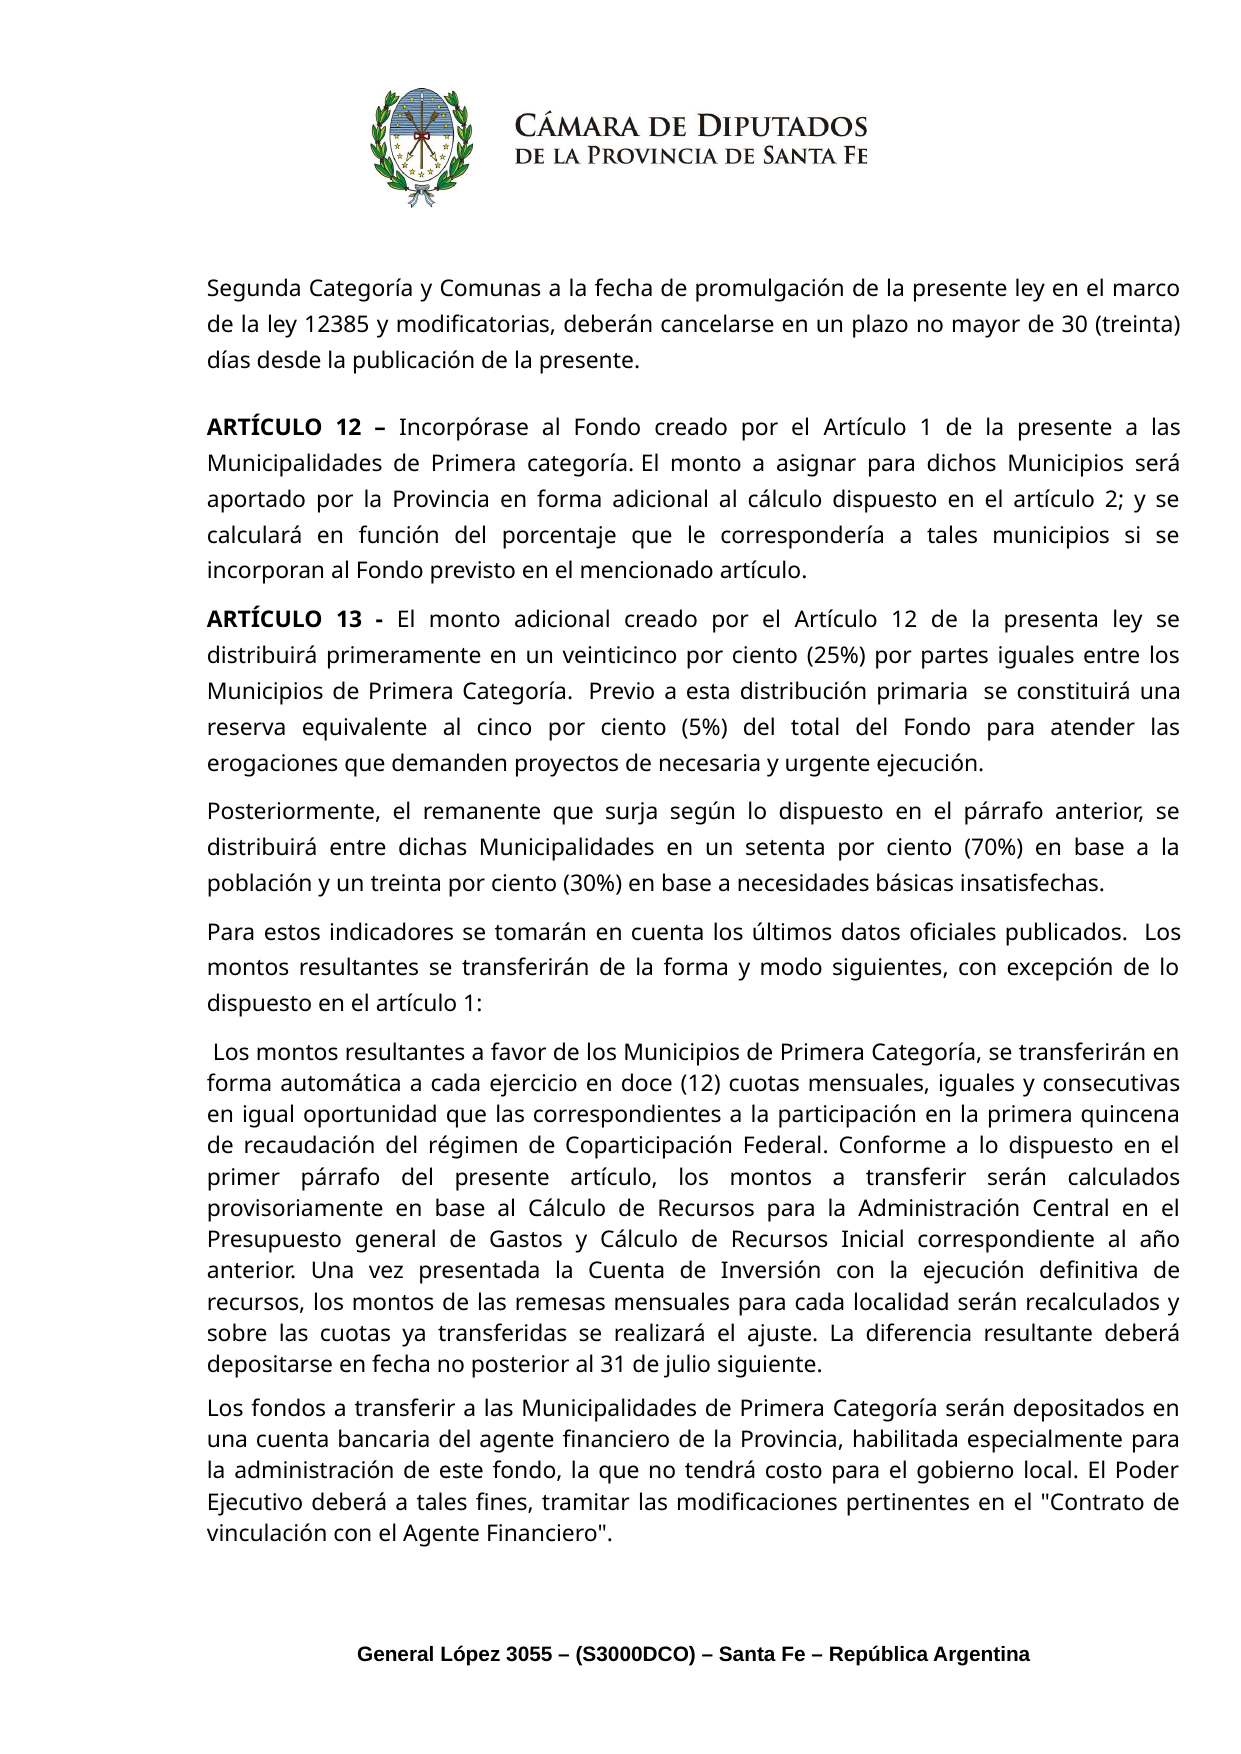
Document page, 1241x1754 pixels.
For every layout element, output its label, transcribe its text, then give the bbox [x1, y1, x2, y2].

text Para estos indicadores se tomarán en cuenta los últimos datos oficiales publicados. Los montos resultantes se transferirán de la forma y modo siguientes, con excepción de lo dispuesto en el artículo 1: [207, 915, 1181, 1018]
text Posteriormente, el remanente que surja según lo dispuesto en el párrafo anterior, se distribuirá entre dichas Municipalidades en un setenta por ciento (70%) en base a la población y un treinta por ciento (30%) en base a necesidades básicas insatisfechas. [207, 795, 1181, 898]
text Segunda Categoría y Comunas a la fecha de promulgación de la presente ley en el marco de la ley 12385 y modificatorias, deberán cancelarse en un plazo no mayor de 30 (treinta) días desde la publicación de la presente. [207, 272, 1181, 375]
text Los montos resultantes a favor de los Municipios de Primera Categoría, se transferirán en forma automática a cada ejercicio en doce (12) cuotas mensuales, iguales y consecutivas en igual oportunidad que las correspondientes a la participación en la primera quincena de recaudación del régimen de Coparticipación Federal. Conforme a lo dispuesto en el primer párrafo del presente artículo, los montos a transferir serán calculados provisoriamente en base al Cálculo de Recursos para la Administración Central en el Presupuesto general de Gastos y Cálculo de Recursos Inicial correspondiente al año anterior. Una vez presentada la Cuenta de Inversión con la ejecución definitiva de recursos, los montos de las remesas mensuales para cada localidad serán recalculados y sobre las cuotas ya transferidas se realizará el ajuste. La diferencia resultante deberá depositarse en fecha no posterior al 31 de julio siguiente. [207, 1036, 1181, 1379]
text ARTÍCULO 12 – Incorpórase al Fondo creado por el Artículo 1 de la presente a las Municipalidades de Primera categoría. El monto a asignar para dichos Municipios será aportado por la Provincia en forma adicional al cálculo dispuesto en el artículo 2; y se calculará en función del porcentaje que le correspondería a tales municipios si se incorporan al Fondo previsto en el mencionado artículo. [207, 411, 1181, 586]
text Los fondos a transferir a las Municipalidades de Primera Categoría serán depositados en una cuenta bancaria del agente financiero de la Provincia, habilitada especialmente para la administración de este fondo, la que no tendrá costo para el gobierno local. El Poder Ejecutivo deberá a tales fines, tramitar las modificaciones pertinentes en el "Contrato de vinculación con el Agente Financiero". [207, 1392, 1181, 1548]
picture [370, 88, 868, 212]
text ARTÍCULO 13 - El monto adicional creado por el Artículo 12 de la presenta ley se distribuirá primeramente en un veinticinco por ciento (25%) por partes iguales entre los Municipios de Primera Categoría. Previo a esta distribución primaria se constituirá una reserva equivalente al cinco por ciento (5%) del total del Fondo para atender las erogaciones que demanden proyectos de necesaria y urgente ejecución. [207, 603, 1181, 778]
